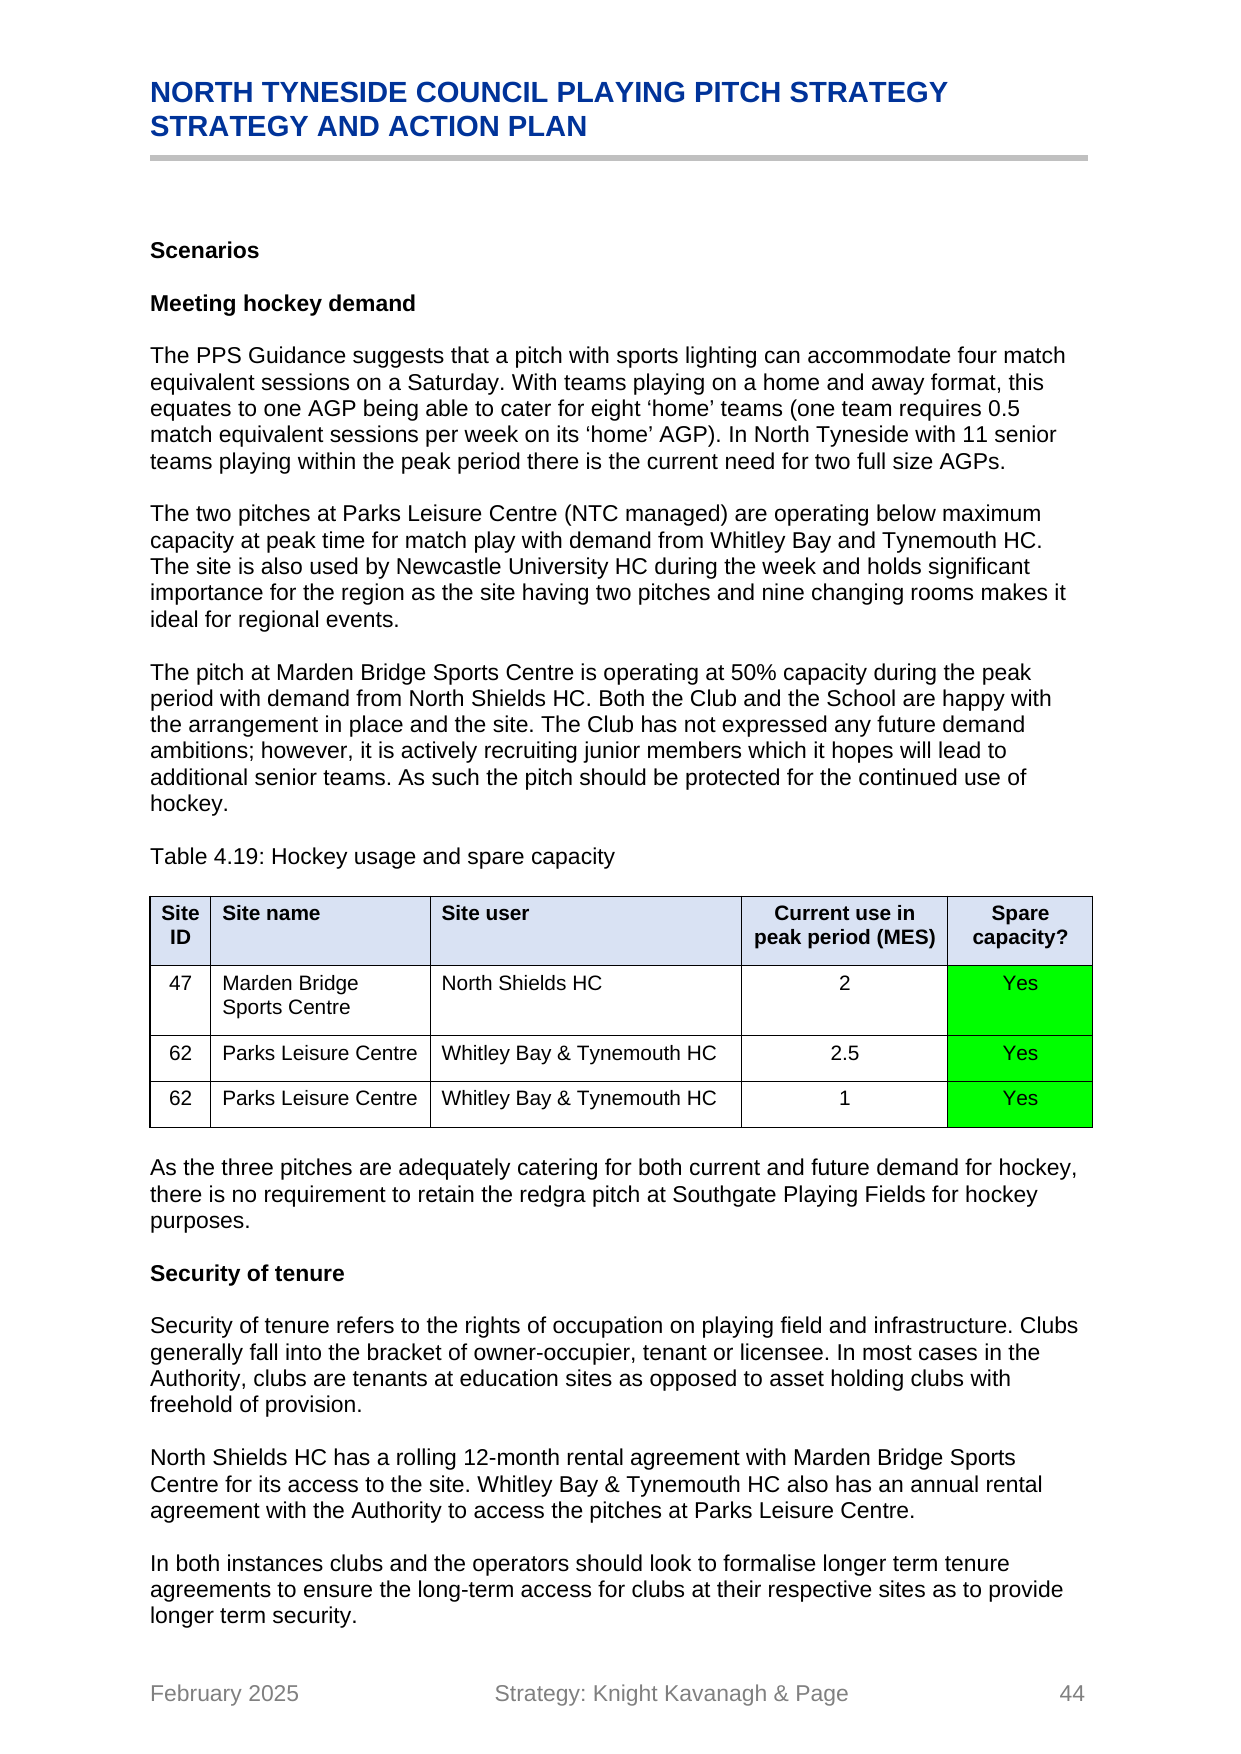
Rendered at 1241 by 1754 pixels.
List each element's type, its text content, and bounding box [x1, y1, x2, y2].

table_header Current use in peak period (MES) [742, 897, 947, 965]
table_cell Yes [948, 1082, 1092, 1127]
table_header Site ID [151, 897, 210, 965]
table_header Site name [211, 897, 430, 965]
table_cell Parks Leisure Centre [211, 1036, 430, 1081]
text Security of tenure refers to the rights of occupation on playing field and infrastructure. Clubs generally fall into the bracket of owner-occupier, tenant or licensee. In most cases in the Authority, clubs are tenants at education sites as opposed to asset holding clubs with freehold of provision. [150, 1312, 1093, 1418]
table_cell Marden Bridge Sports Centre [211, 966, 430, 1035]
table_cell 62 [151, 1082, 210, 1127]
text North Shields HC has a rolling 12-month rental agreement with Marden Bridge Sports Centre for its access to the site. Whitley Bay & Tynemouth HC also has an annual rental agreement with the Authority to access the pitches at Parks Leisure Centre. [150, 1444, 1083, 1523]
table_cell 62 [151, 1036, 210, 1081]
text In both instances clubs and the operators should look to formalise longer term tenure agreements to ensure the long-term access for clubs at their respective sites as to provide longer term security. [150, 1549, 1083, 1629]
text Meeting hockey demand [150, 289, 1093, 316]
text The two pitches at Parks Leisure Centre (NTC managed) are operating below maximum capacity at peak time for match play with demand from Whitley Bay and Tynemouth HC. The site is also used by Newcastle University HC during the week and holds significant importance for the region as the site having two pitches and nine changing rooms makes it ideal for regional events. [150, 500, 1083, 632]
text The pitch at Marden Bridge Sports Centre is operating at 50% capacity during the peak period with demand from North Shields HC. Both the Club and the School are happy with the arrangement in place and the site. The Club has not expressed any future demand ambitions; however, it is actively recruiting junior members which it hopes will lead to additional senior teams. As such the pitch should be protected for the continued use of hockey. [150, 658, 1083, 817]
text The PPS Guidance suggests that a pitch with sports lighting can accommodate four match equivalent sessions on a Saturday. With teams playing on a home and away format, this equates to one AGP being able to cater for eight ‘home’ teams (one team requires 0.5 match equivalent sessions per week on its ‘home’ AGP). In North Tyneside with 11 senior teams playing within the peak period there is the current need for two full size AGPs. [150, 342, 1083, 474]
table_cell Whitley Bay & Tynemouth HC [431, 1036, 741, 1081]
table_header Spare capacity? [948, 897, 1092, 965]
text As the three pitches are adequately catering for both current and future demand for hockey, there is no requirement to retain the redgra pitch at Southgate Playing Fields for hockey purposes. [150, 1154, 1083, 1233]
table_cell Parks Leisure Centre [211, 1082, 430, 1127]
table_cell Yes [948, 1036, 1092, 1081]
table_cell North Shields HC [431, 966, 741, 1035]
table_cell Whitley Bay & Tynemouth HC [431, 1082, 741, 1127]
table_cell 2 [742, 966, 947, 1035]
text Table 4.19: Hockey usage and spare capacity [150, 843, 1093, 869]
text Security of tenure [150, 1260, 1093, 1286]
table_cell 47 [151, 966, 210, 1035]
text Scenarios [150, 237, 1093, 263]
table_cell Yes [948, 966, 1092, 1035]
table_header Site user [431, 897, 741, 965]
table_cell 1 [742, 1082, 947, 1127]
table_cell 2.5 [742, 1036, 947, 1081]
